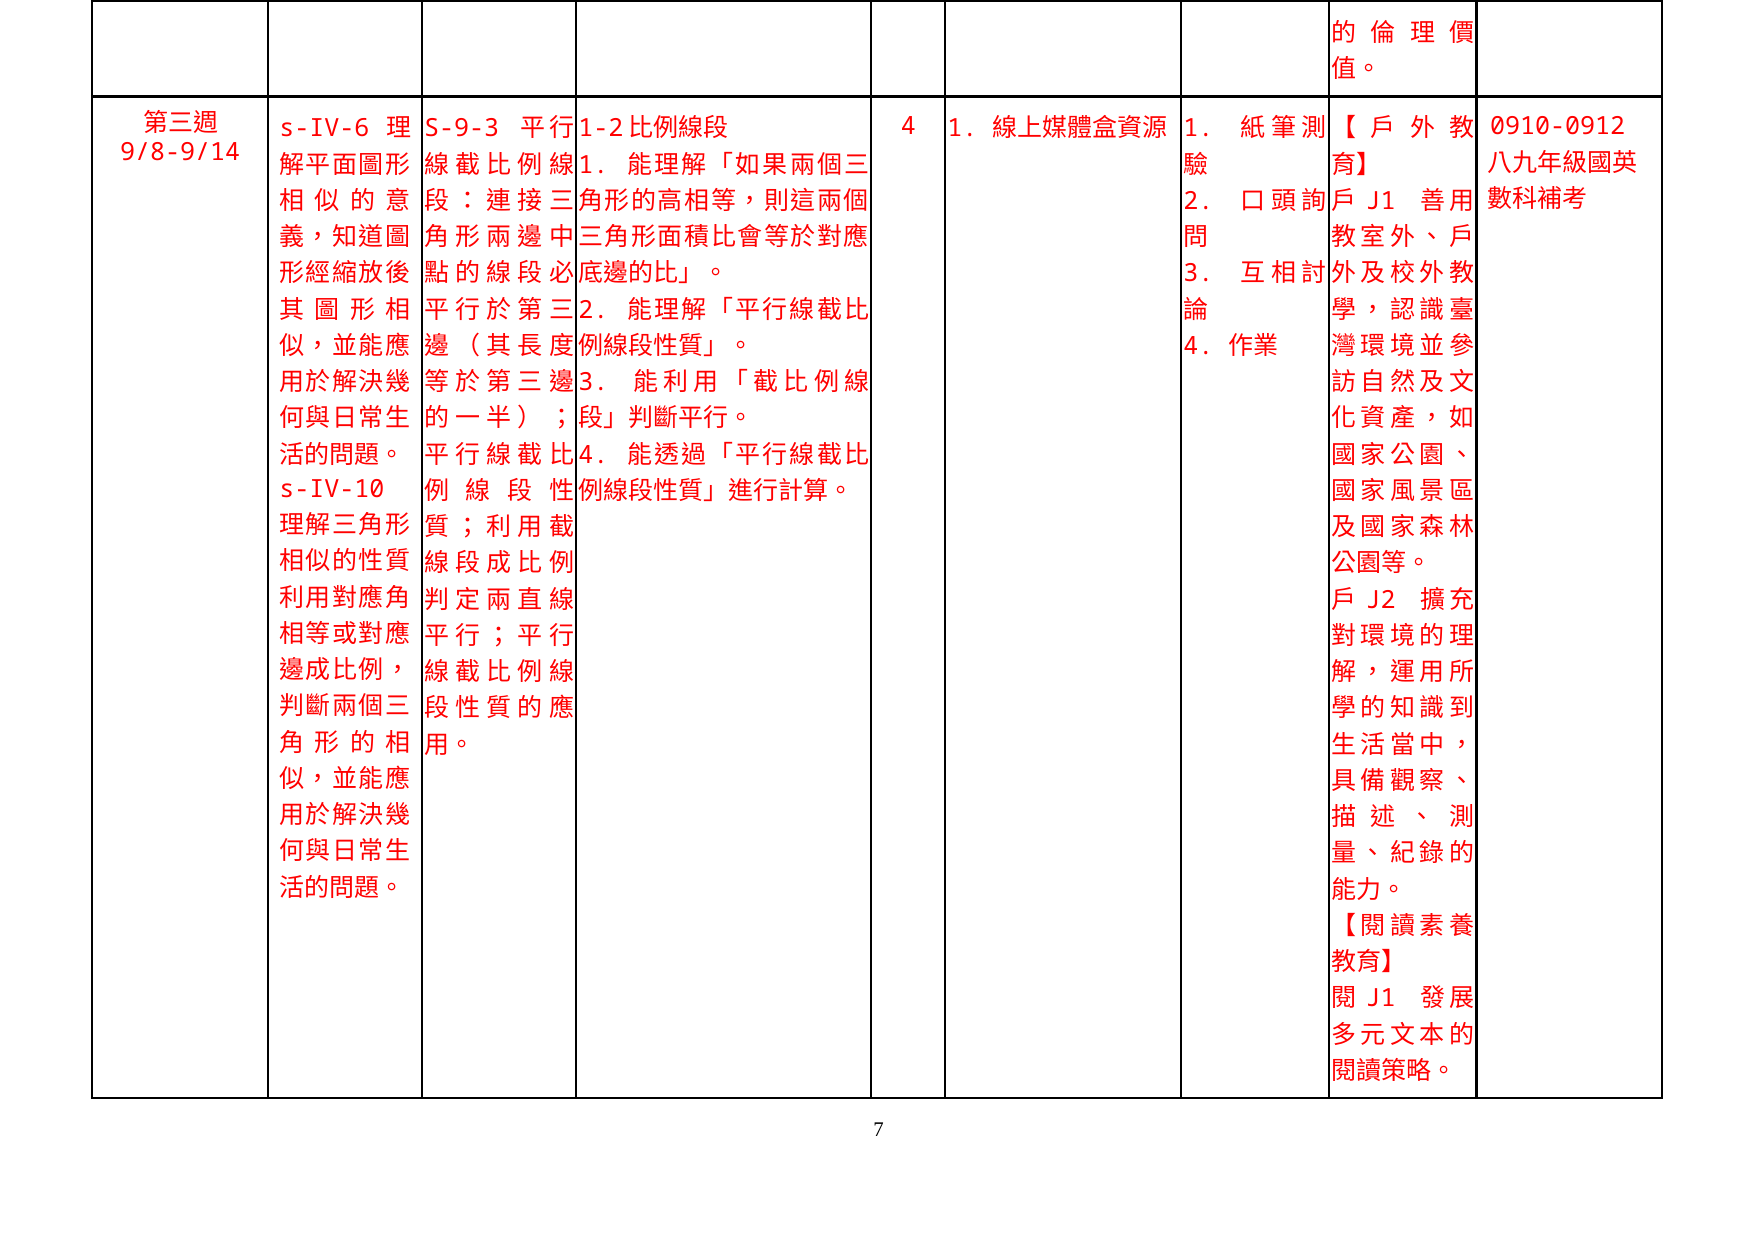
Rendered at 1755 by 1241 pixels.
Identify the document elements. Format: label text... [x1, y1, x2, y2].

table_cell [93, 2, 267, 95]
table_cell [1182, 2, 1328, 95]
table_cell 【戶外教育】 戶J1 善用教室外、戶外及校外教學，認識臺灣環境並參訪自然及文化資產，如國家公園、國家風景區及國家森林公園等。 戶J2 擴充對環境的理解，運用所學的知識到生活當中，具備觀察、描述、測量、紀錄的能力。 【閱讀素養教育】 閱J1 發展多元文本的閱讀策略。 [1330, 98, 1475, 1097]
table_cell 第三週 9/8-9/14 [93, 98, 267, 1097]
table_cell [872, 2, 944, 95]
table_cell [1478, 2, 1661, 95]
table_cell 1. 紙筆測驗 2. 口頭詢問 3. 互相討論 4. 作業 [1182, 98, 1328, 1097]
table_cell 的倫理價值。 [1330, 2, 1475, 95]
table_cell S-9-3 平行線截比例線段：連接三角形兩邊中點的線段必平行於第三邊（其長度等於第三邊的一半）；平行線截比例線段性質；利用截線段成比例判定兩直線平行；平行線截比例線段性質的應用。 [423, 98, 575, 1097]
table_cell 1-2比例線段 1. 能理解「如果兩個三角形的高相等，則這兩個三角形面積比會等於對應底邊的比」。 2. 能理解「平行線截比例線段性質」。 3. 能利用「截比例線段」判斷平行。 4. 能透過「平行線截比例線段性質」進行計算。 [577, 98, 870, 1097]
table_cell [577, 2, 870, 95]
table_cell s-IV-6 理解平面圖形相似的意義，知道圖形經縮放後其圖形相似，並能應用於解決幾何與日常生活的問題。 s-IV-10 理解三角形相似的性質利用對應角相等或對應邊成比例，判斷兩個三角形的相似，並能應用於解決幾何與日常生活的問題。 [269, 98, 421, 1097]
table_cell 0910-0912八九年級國英數科補考 [1478, 98, 1661, 1097]
table_cell 1. 線上媒體盒資源 [946, 98, 1180, 1097]
table_cell [423, 2, 575, 95]
table_cell 4 [872, 98, 944, 1097]
table_cell [269, 2, 421, 95]
table_cell [946, 2, 1180, 95]
